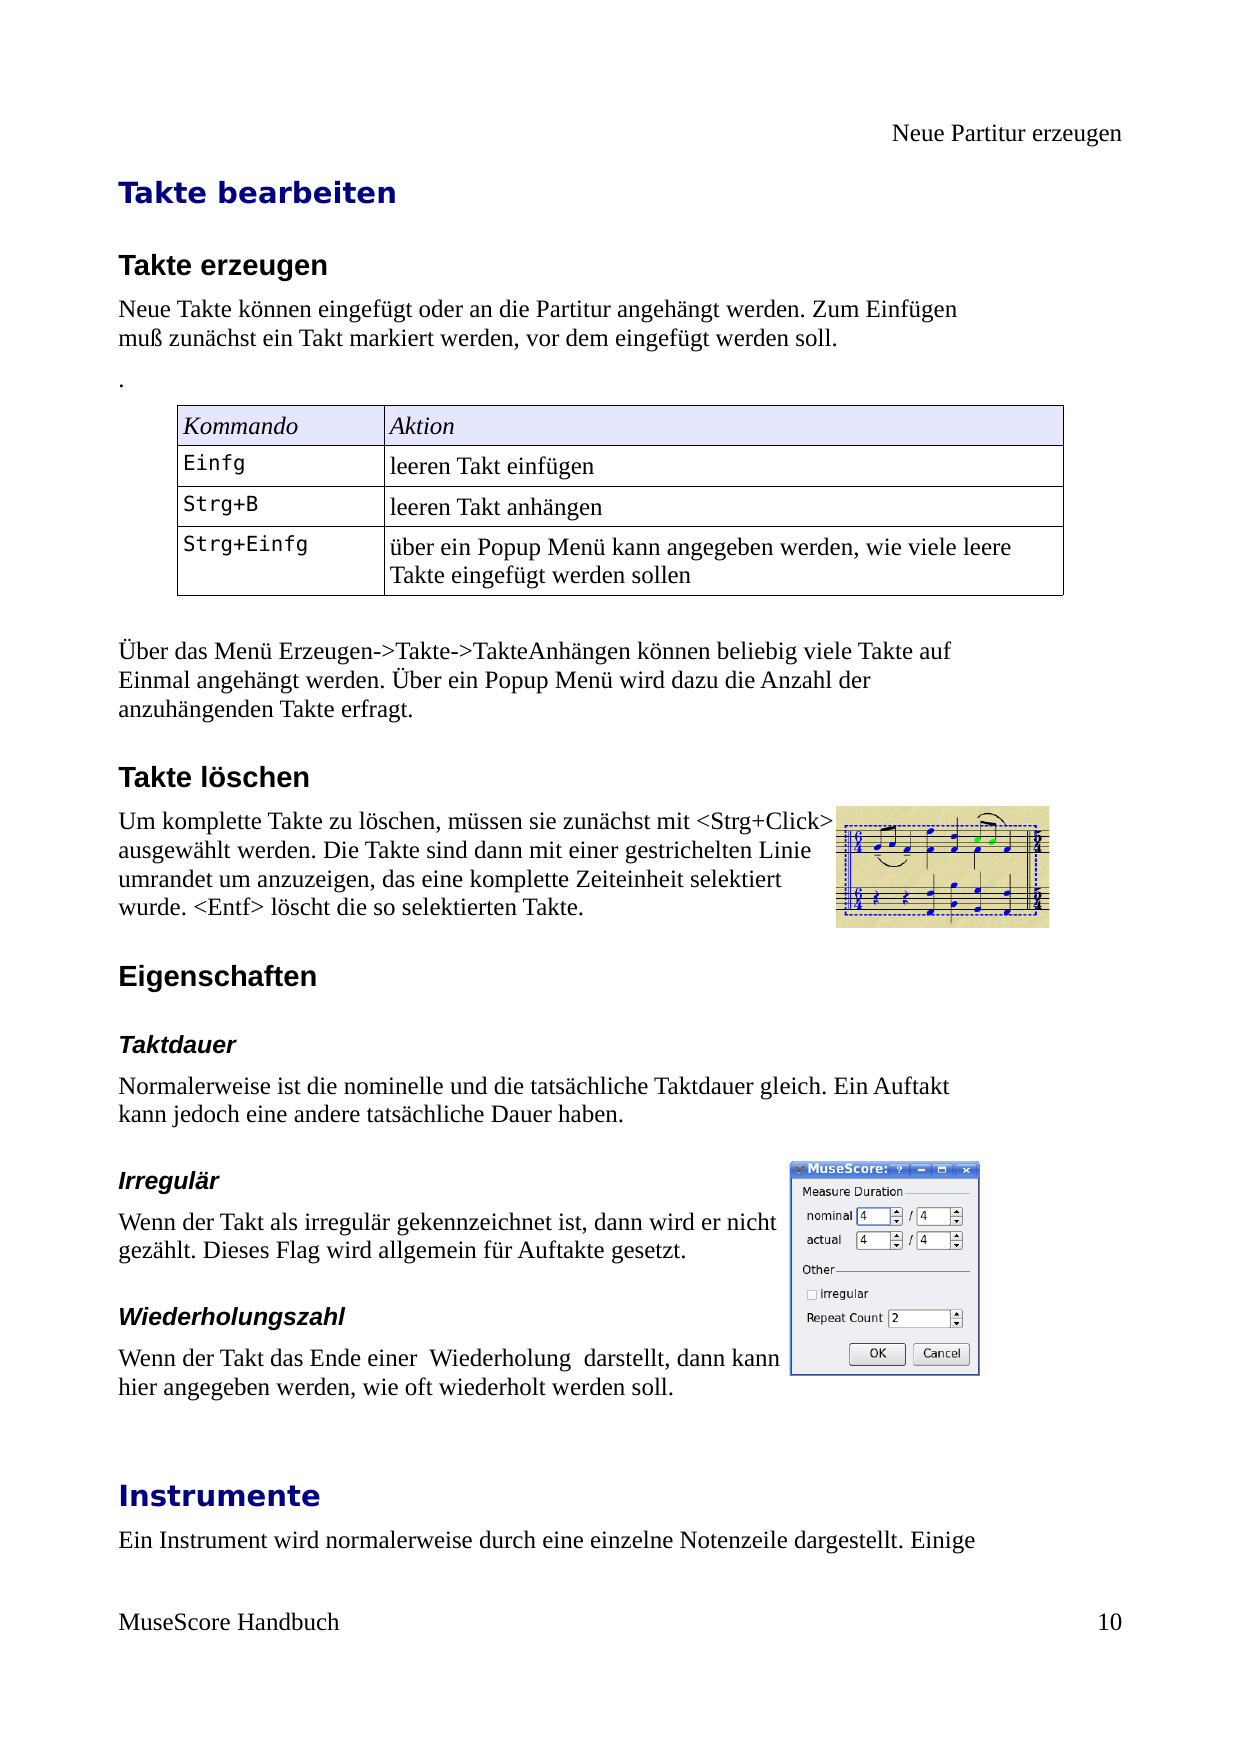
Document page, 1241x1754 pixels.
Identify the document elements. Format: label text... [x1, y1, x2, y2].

text Über das Menü Erzeugen->Takte->TakteAnhängen können beliebig viele Takte auf Einmal angehängt werden. Über ein Popup Menü wird dazu die Anzahl der anzuhängenden Takte erfragt. [118, 636, 1004, 723]
subtitle Takte erzeugen [118, 248, 1122, 281]
text Normalerweise ist die nominelle und die tatsächliche Taktdauer gleich. Ein Auftakt kann jedoch eine andere tatsächliche Dauer haben. [118, 1071, 1004, 1128]
table_cell über ein Popup Menü kann angegeben werden, wie viele leere Takte eingefügt werden sollen [385, 527, 1063, 595]
subtitle Taktdauer [118, 1030, 1122, 1058]
text Wenn der Takt als irregulär gekennzeichnet ist, dann wird er nicht gezählt. Dieses Flag wird allgemein für Auftakte gesetzt. [118, 1207, 789, 1264]
text . [118, 364, 1004, 393]
subtitle Wiederholungszahl [118, 1302, 789, 1330]
text Ein Instrument wird normalerweise durch eine einzelne Notenzeile dargestellt. Einige [118, 1526, 1004, 1554]
subtitle Takte bearbeiten [118, 176, 1122, 210]
table_header Kommando [178, 406, 384, 445]
subtitle Takte löschen [118, 760, 1122, 794]
subtitle Irregulär [118, 1166, 789, 1194]
table_cell Strg+B [178, 487, 384, 526]
table_cell Strg+Einfg [178, 527, 384, 595]
table_header Aktion [385, 406, 1063, 445]
text Um komplette Takte zu löschen, müssen sie zunächst mit <Strg+Click> ausgewählt werden. Die Takte sind dann mit einer gestrichelten Linie umrandet um anzuzeigen, das eine komplette Zeiteinheit selektiert wurde. <Entf> löscht die so selektierten Takte. [118, 806, 836, 921]
picture [836, 806, 1050, 928]
subtitle Eigenschaften [118, 959, 1122, 992]
table_cell leeren Takt einfügen [385, 446, 1063, 486]
subtitle Instrumente [118, 1479, 1122, 1513]
subtitle [980, 1302, 1122, 1330]
table_cell Einfg [178, 446, 384, 486]
text Wenn der Takt das Ende einer Wiederholung darstellt, dann kann hier angegeben werden, wie oft wiederholt werden soll. [118, 1343, 1004, 1400]
subtitle [980, 1166, 1122, 1194]
picture [789, 1161, 980, 1376]
text Neue Takte können eingefügt oder an die Partitur angehängt werden. Zum Einfügen muß zunächst ein Takt markiert werden, vor dem eingefügt werden soll. [118, 294, 1004, 351]
table_cell leeren Takt anhängen [385, 487, 1063, 526]
